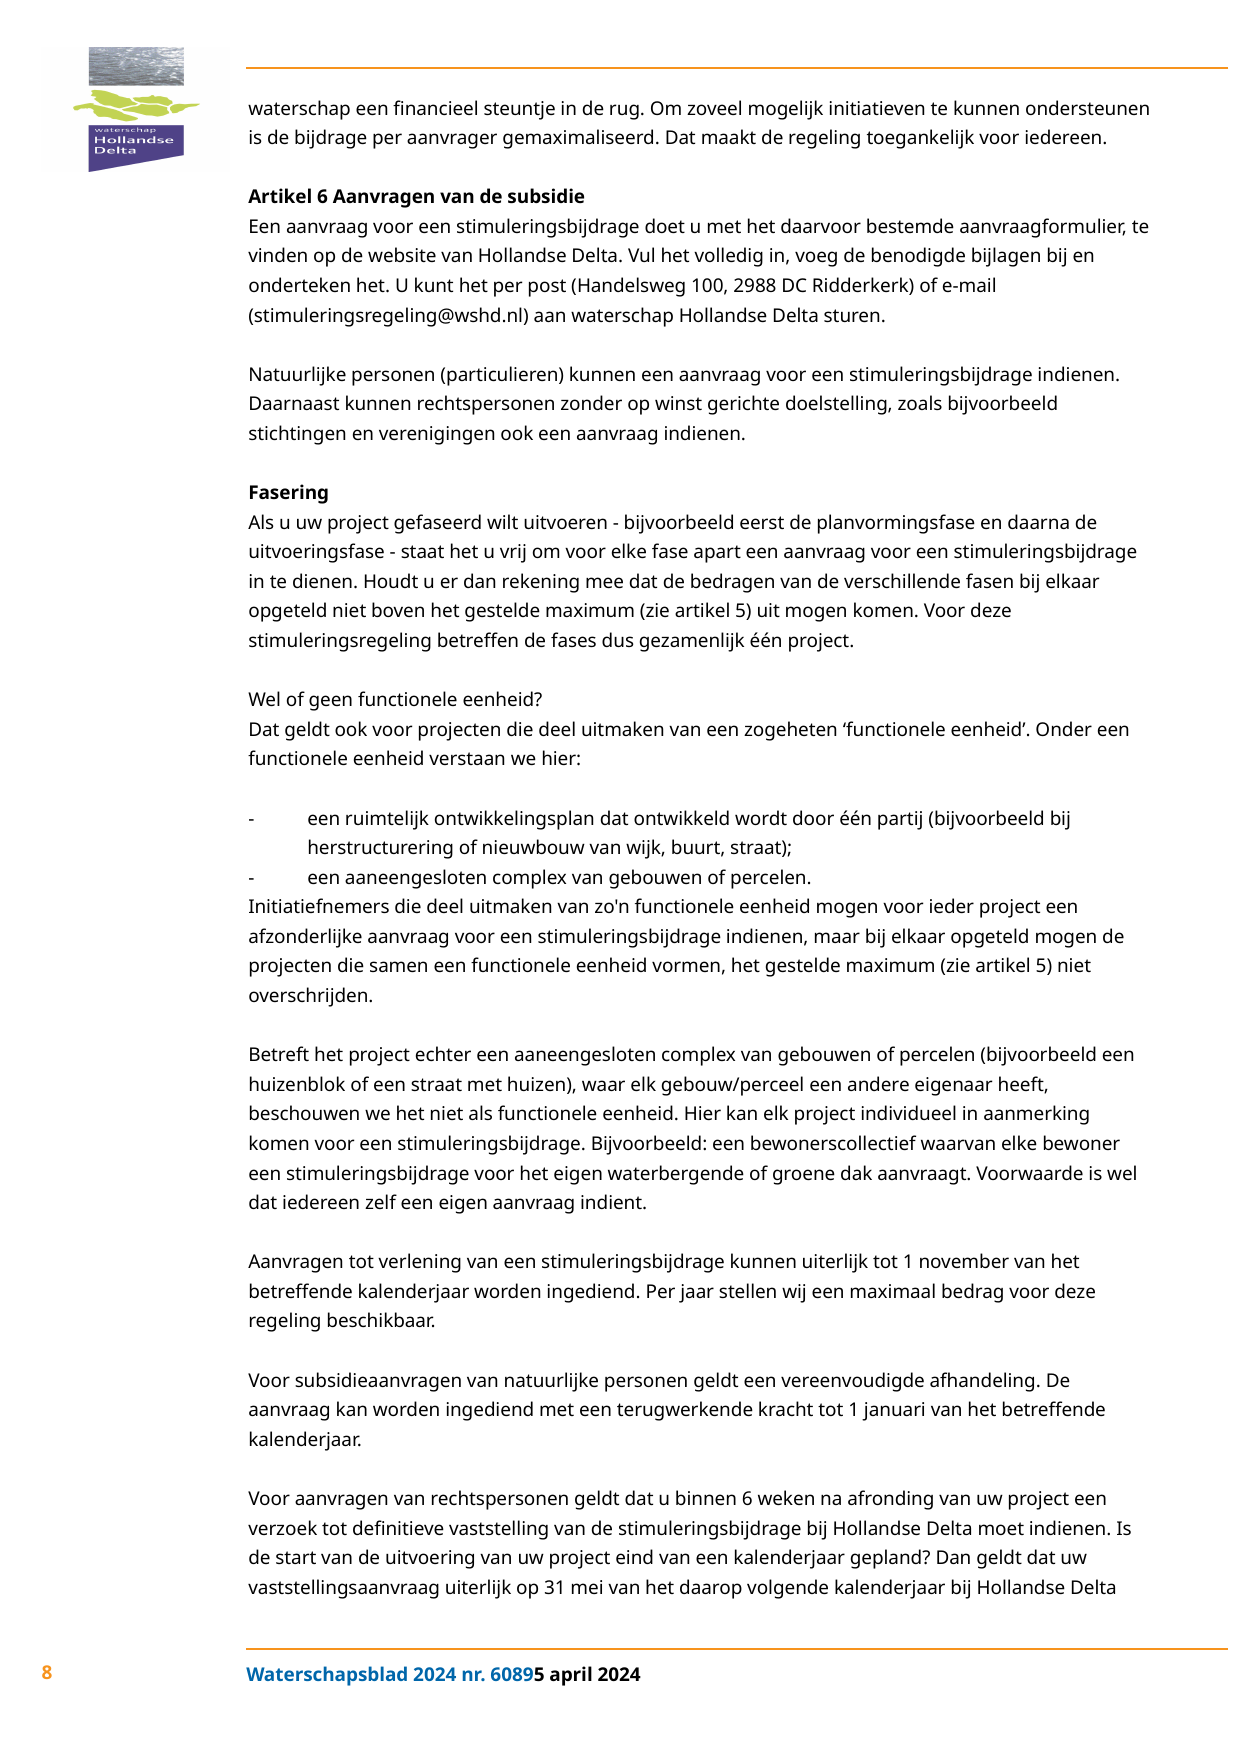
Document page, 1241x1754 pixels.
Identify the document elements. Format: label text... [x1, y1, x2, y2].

text Fasering [248, 479, 1152, 505]
text Voor subsidieaanvragen van natuurlijke personen geldt een vereenvoudigde afhandeling. De aanvraag kan worden ingediend met een terugwerkende kracht tot 1 januari van het betreffende kalenderjaar. [248, 1367, 1152, 1452]
picture [41, 47, 231, 172]
text Een aanvraag voor een stimuleringsbijdrage doet u met het daarvoor bestemde aanvraagformulier, te vinden op de website van Hollandse Delta. Vul het volledig in, voeg de benodigde bijlagen bij en onderteken het. U kunt het per post (Handelsweg 100, 2988 DC Ridderkerk) of e-mail (stimuleringsregeling@wshd.nl) aan waterschap Hollandse Delta sturen. [248, 213, 1152, 328]
text Als u uw project gefaseerd wilt uitvoeren - bijvoorbeeld eerst de planvormingsfase en daarna de uitvoeringsfase - staat het u vrij om voor elke fase apart een aanvraag voor een stimuleringsbijdrage in te dienen. Houdt u er dan rekening mee dat de bedragen van de verschillende fasen bij elkaar opgeteld niet boven het gestelde maximum (zie artikel 5) uit mogen komen. Voor deze stimuleringsregeling betreffen de fases dus gezamenlijk één project. [248, 509, 1152, 653]
text Aanvragen tot verlening van een stimuleringsbijdrage kunnen uiterlijk tot 1 november van het betreffende kalenderjaar worden ingediend. Per jaar stellen wij een maximaal bedrag voor deze regeling beschikbaar. [248, 1248, 1152, 1333]
text Betreft het project echter een aaneengesloten complex van gebouwen of percelen (bijvoorbeeld een huizenblok of een straat met huizen), waar elk gebouw/perceel een andere eigenaar heeft, beschouwen we het niet als functionele eenheid. Hier kan elk project individueel in aanmerking komen voor een stimuleringsbijdrage. Bijvoorbeeld: een bewonerscollectief waarvan elke bewoner een stimuleringsbijdrage voor het eigen waterbergende of groene dak aanvraagt. Voorwaarde is wel dat iedereen zelf een eigen aanvraag indient. [248, 1041, 1152, 1215]
text Wel of geen functionele eenheid? [248, 686, 1152, 712]
list een ruimtelijk ontwikkelingsplan dat ontwikkeld wordt door één partij (bijvoorbeeld bij herstructurering of nieuwbouw van wijk, buurt, straat); [248, 805, 1152, 860]
text waterschap een financieel steuntje in de rug. Om zoveel mogelijk initiatieven te kunnen ondersteunen is de bijdrage per aanvrager gemaximaliseerd. Dat maakt de regeling toegankelijk voor iedereen. [248, 95, 1152, 150]
list een aaneengesloten complex van gebouwen of percelen. [248, 864, 1152, 890]
text Dat geldt ook voor projecten die deel uitmaken van een zogeheten ‘functionele eenheid’. Onder een functionele eenheid verstaan we hier: [248, 716, 1152, 771]
text Artikel 6 Aanvragen van de subsidie [248, 183, 1152, 209]
text Voor aanvragen van rechtspersonen geldt dat u binnen 6 weken na afronding van uw project een verzoek tot definitieve vaststelling van de stimuleringsbijdrage bij Hollandse Delta moet indienen. Is de start van de uitvoering van uw project eind van een kalenderjaar gepland? Dan geldt dat uw vaststellingsaanvraag uiterlijk op 31 mei van het daarop volgende kalenderjaar bij Hollandse Delta [248, 1485, 1152, 1600]
text Natuurlijke personen (particulieren) kunnen een aanvraag voor een stimuleringsbijdrage indienen. Daarnaast kunnen rechtspersonen zonder op winst gerichte doelstelling, zoals bijvoorbeeld stichtingen en verenigingen ook een aanvraag indienen. [248, 361, 1152, 446]
text Initiatiefnemers die deel uitmaken van zo'n functionele eenheid mogen voor ieder project een afzonderlijke aanvraag voor een stimuleringsbijdrage indienen, maar bij elkaar opgeteld mogen de projecten die samen een functionele eenheid vormen, het gestelde maximum (zie artikel 5) niet overschrijden. [248, 893, 1152, 1008]
